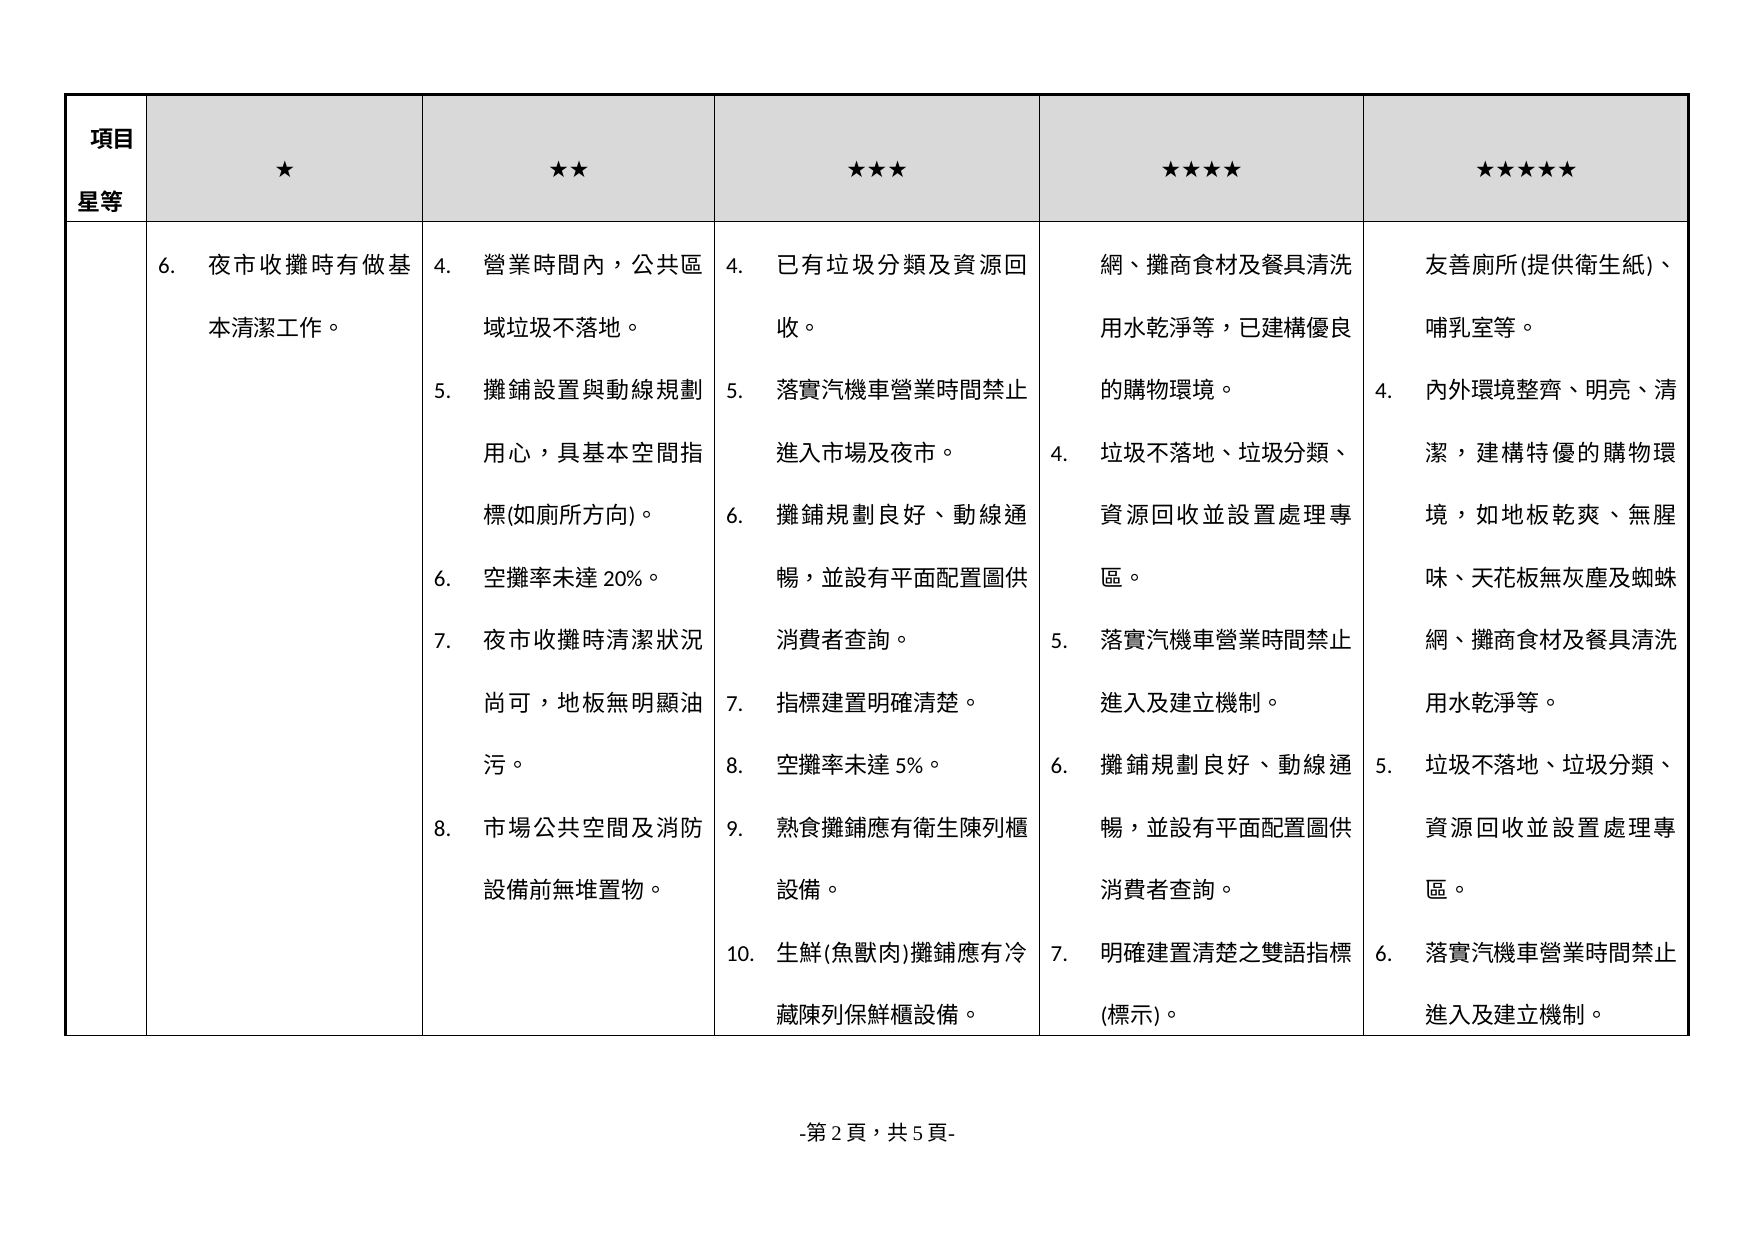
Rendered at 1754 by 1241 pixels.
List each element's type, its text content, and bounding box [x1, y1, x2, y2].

table_header ★★★★ [1040, 96, 1363, 221]
table_header ★★★★★ [1364, 96, 1687, 221]
table_cell 市場、夜市建物或外觀(含入口意象)能辨識為市場、夜市。 市場公共設施有:如廁所等。 基本的購物環境尚好。 攤鋪設置與動線有簡單規劃。 市場及夜市空攤率未達30%。 夜市收攤時有做基本清潔工作。 [147, 222, 422, 1035]
table_cell 市場、夜市建物或外觀(含入口意象)整潔，且有基礎美學設計，消費者可清楚辨識。 市場公共設施有:無障礙設施與友善廁所等。 內外環境整齊、清潔，如攤商食材餐具清洗乾淨，購物環境尚可。 營業時間內，公共區域垃圾不落地。 攤鋪設置與動線規劃用心，具基本空間指標(如廁所方向)。 空攤率未達20%。 夜市收攤時清潔狀況尚可，地板無明顯油污。 市場公共空間及消防設備前無堆置物。 [423, 222, 714, 1035]
table_header ★ [147, 96, 422, 221]
table_cell 市場、夜市建物或外觀(含入口意象)整潔，且美學設計特優且獨具特色。 市場附近2公里內，具備有汽車或機車停車場，並有專業專人管理。 市場具備清潔乾淨完善的公共設施，如：空(冷)氣調節設備、節能燈具、休憩區、客服中心、播音設備、Wifi服務、無障礙設施(按時申報受檢)與極具友善廁所(提供衛生紙)、哺乳室等。 內外環境整齊、明亮、清潔，建構特優的購物環境，如地板乾爽、無腥味、天花板無灰塵及蜘蛛網、攤商食材及餐具清洗用水乾淨等。 垃圾不落地、垃圾分類、資源回收並設置處理專區。 落實汽機車營業時間禁止進入及建立機制。 攤鋪(含招牌及陳列)暨走道與購物動線規劃特優，並設有平面配置圖供消費者查詢。 市場、夜市內外及攤鋪商攤招明確建置清楚之多語指標(標示)。 有整體規劃之綠美化。 無空攤。 熟食類攤鋪商及從業人員配戴口罩，且應有衛生陳列櫃設備。 攤鋪商以網路社群媒體或電子商務平台從事行銷、販賣，達50%以上。 生鮮(魚、家禽、肉)攤鋪應有冷藏陳列保鮮櫃設備。 播有音樂，或邀請街頭藝人表演。 夜市有管制噪音、廢氣、廢水之措施(設備)。 夜市有收攤時之清潔管理機制，且執行狀況良好。 市場公共空間及消防設備前無堆置物。 [1364, 222, 1687, 1035]
table_header ★★★ [715, 96, 1039, 221]
table_header ★★ [423, 96, 714, 221]
table_cell 市場、夜市建物或外觀(含入口意象)整潔，且美學設計堪稱優良。 市場具備較具完善的公共設施，如:空(冷)氣調節設備、節能燈具、休憩區、客服中心、無障礙設施與廁所(提供衛生紙)、哺乳室等。 內外環境整齊、明亮、清潔，如地板乾爽、無腥味、天花板無灰塵及蜘蛛網、攤商食材及餐具清洗用水乾淨等，已建構優良的購物環境。 垃圾不落地、垃圾分類、資源回收並設置處理專區。 落實汽機車營業時間禁止進入及建立機制。 攤鋪規劃良好、動線通暢，並設有平面配置圖供消費者查詢。 明確建置清楚之雙語指標(標示)。 已有相當程度的綠美化。 市場及夜市內無空攤。 熟食類攤鋪商及從業人員配戴口罩，且應有衛生陳列櫃設備。 生鮮(魚、家禽、肉)攤鋪應有冷藏陳列保鮮櫃設備。 夜市有管制噪音、廢氣、廢水之措施(設備)。 夜市有收攤時之清潔管理機制。 市場公共空間及消防設備前無堆置物。 [1040, 222, 1363, 1035]
table_cell [67, 222, 146, 1035]
table_header 項目 星等 [67, 96, 146, 221]
table_cell 市場、夜市建物或外觀(含入口意象)整潔，且有良好美學設計及規劃。 市場公共設施設備完善如: 空氣調節設備、節能燈具、休憩區、客服中心、無障礙設施與友善廁所等。 內外環境整潔、明亮、清潔，如攤商食材及餐具清洗用水乾淨，已建構良好的購物環境。 已有垃圾分類及資源回收。 落實汽機車營業時間禁止進入市場及夜市。 攤鋪規劃良好、動線通暢，並設有平面配置圖供消費者查詢。 指標建置明確清楚。 空攤率未達5%。 熟食攤鋪應有衛生陳列櫃設備。 生鮮(魚獸肉)攤鋪應有冷藏陳列保鮮櫃設備。 夜市有管制噪音、廢氣、廢水之措施(設備)。 夜市收攤時清潔狀況良好。 市場公共空間及消防設備前無堆置物。 [715, 222, 1039, 1035]
